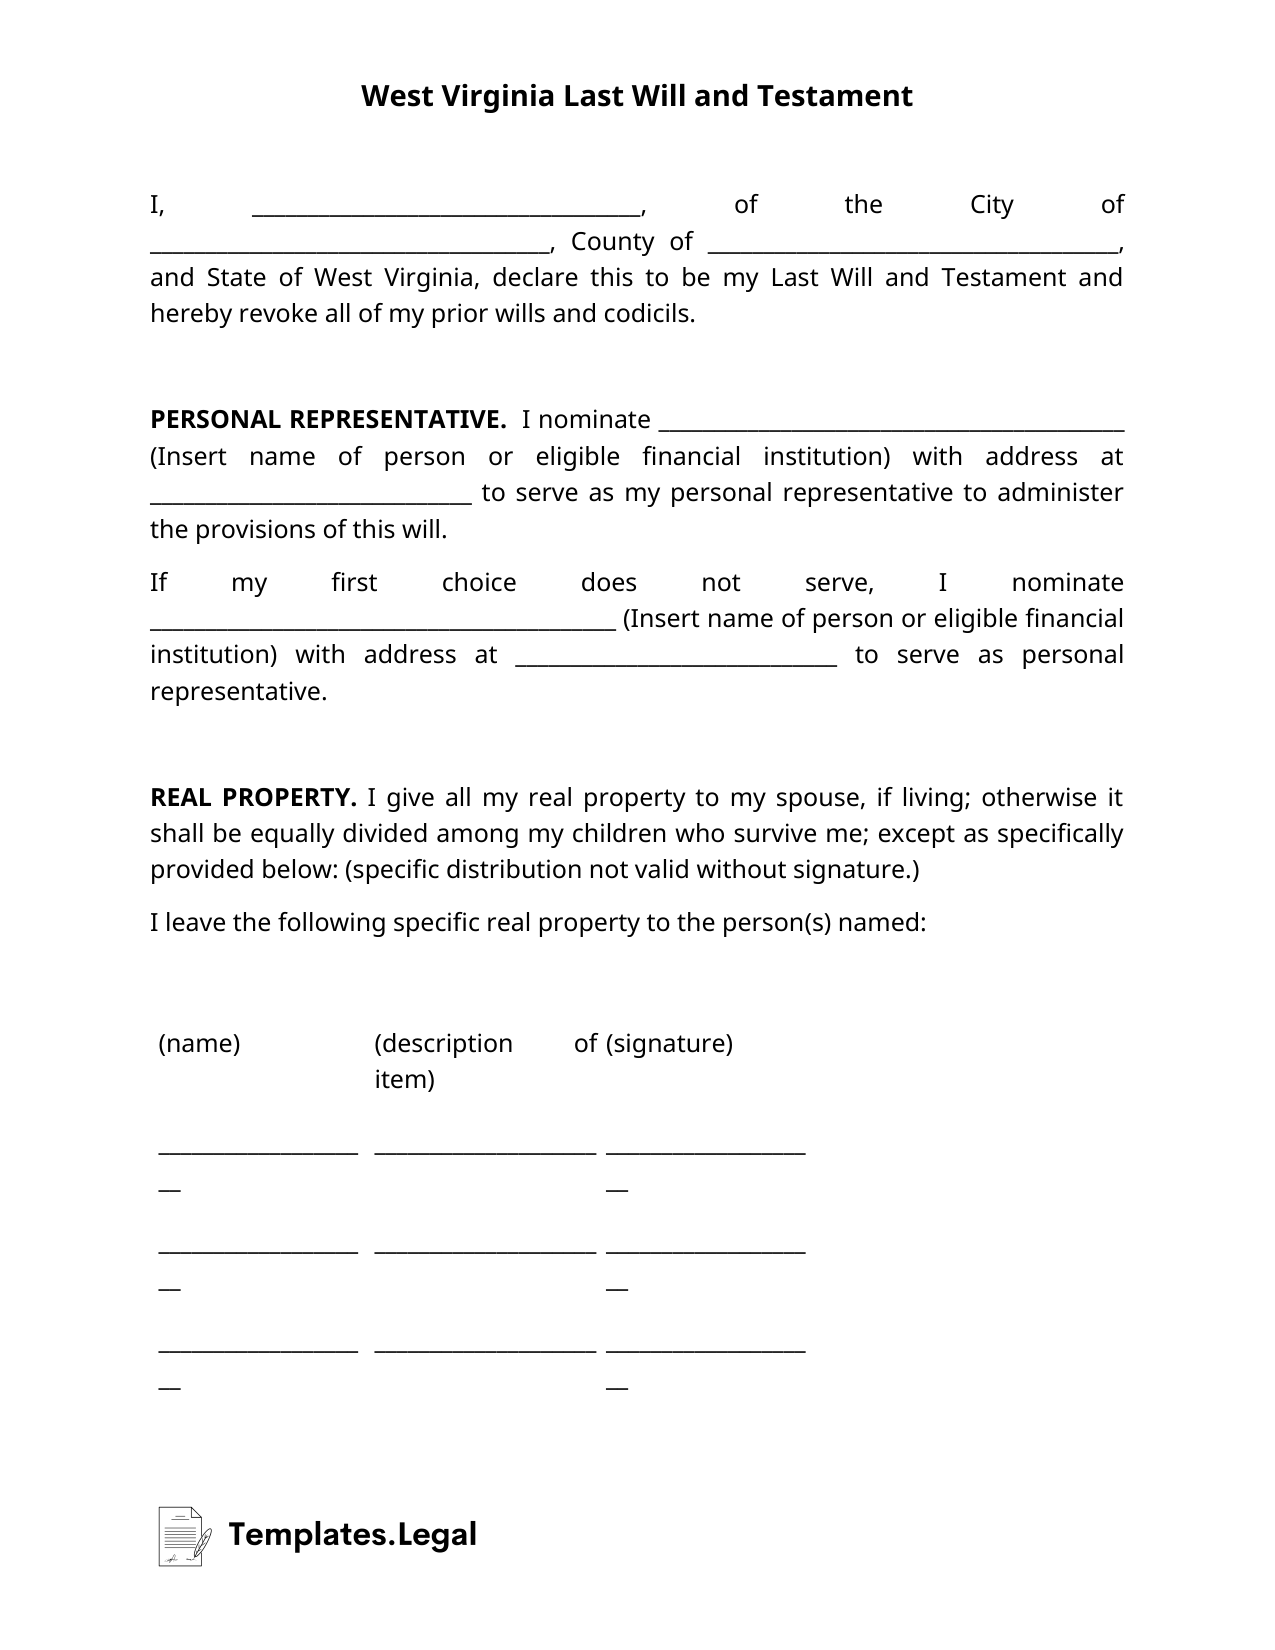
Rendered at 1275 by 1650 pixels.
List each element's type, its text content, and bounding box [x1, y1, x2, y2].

table_header [298, 958, 370, 1021]
table_cell ____________________ [602, 1318, 817, 1417]
table_cell (signature) [602, 1021, 817, 1120]
table_cell ____________________ [154, 1120, 370, 1219]
table_header [370, 958, 602, 1021]
text I, ___________________________________, of the City of ____________________________________, County of _____________________________________, and State of West Virginia, declare this to be my Last Will and Testament and hereby revoke all of my prior wills and codicils. [150, 187, 1125, 330]
table_cell ____________________ [602, 1219, 817, 1318]
table_header [226, 958, 298, 1021]
table_cell ____________________ [370, 1318, 602, 1417]
table_cell ____________________ [154, 1219, 370, 1318]
text PERSONAL REPRESENTATIVE. I nominate __________________________________________ (Insert name of person or eligible financial institution) with address at _____________________________ to serve as my personal representative to administer the provisions of this will. [150, 402, 1125, 545]
table_cell ____________________ [602, 1120, 817, 1219]
table_cell ____________________ [154, 1318, 370, 1417]
text West Virginia Last Will and Testament [150, 75, 1125, 115]
text REAL PROPERTY. I give all my real property to my spouse, if living; otherwise it shall be equally divided among my children who survive me; except as specifically provided below: (specific distribution not valid without signature.) [150, 779, 1125, 886]
table_cell ____________________ [370, 1120, 602, 1219]
table_header [602, 958, 817, 1021]
table_header [154, 958, 226, 1021]
text I leave the following specific real property to the person(s) named: [150, 905, 1125, 939]
table_cell ____________________ [370, 1219, 602, 1318]
table_cell (description of item) [370, 1021, 602, 1120]
text If my first choice does not serve, I nominate __________________________________________ (Insert name of person or eligible financial institution) with address at _____________________________ to serve as personal representative. [150, 564, 1125, 707]
table_cell (name) [154, 1021, 370, 1120]
